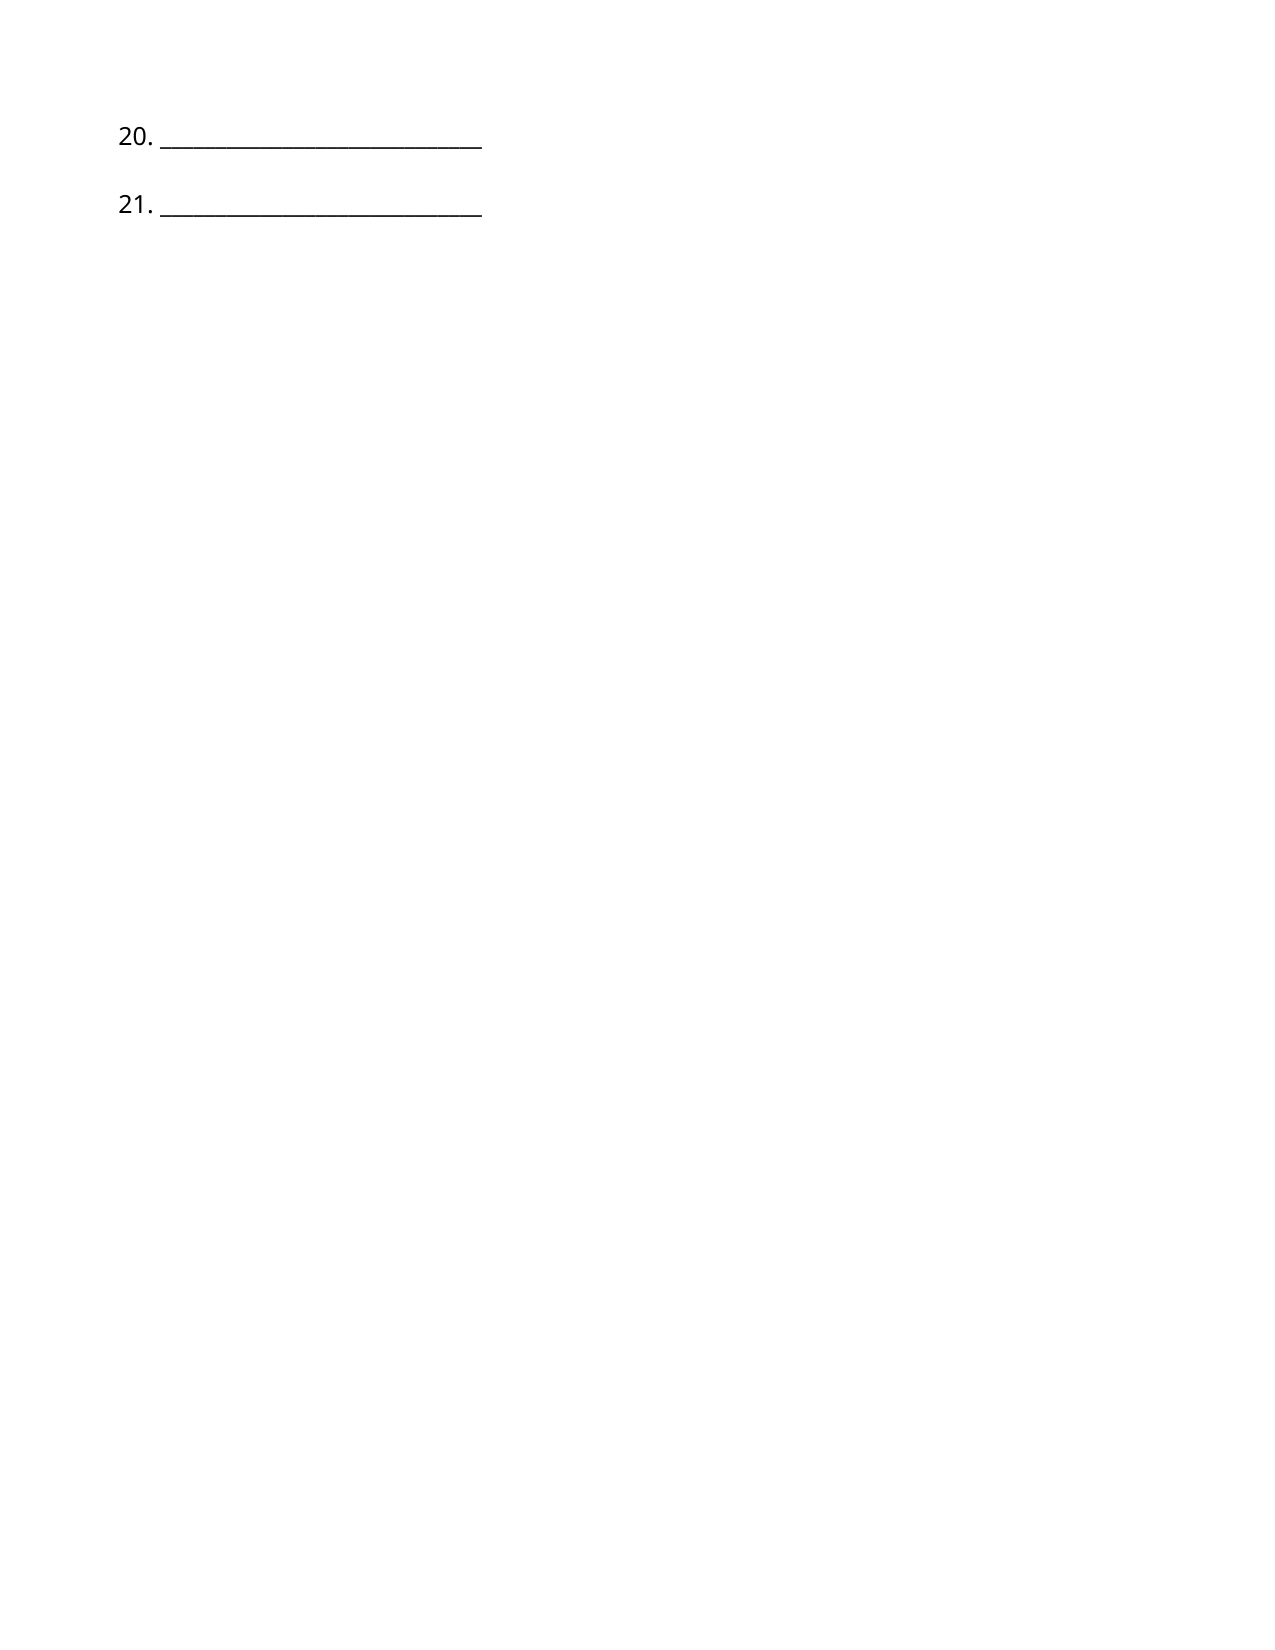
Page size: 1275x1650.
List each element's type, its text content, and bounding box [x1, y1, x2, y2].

text 21. _____________________________ [118, 186, 1157, 220]
text 20. _____________________________ [118, 118, 1157, 152]
